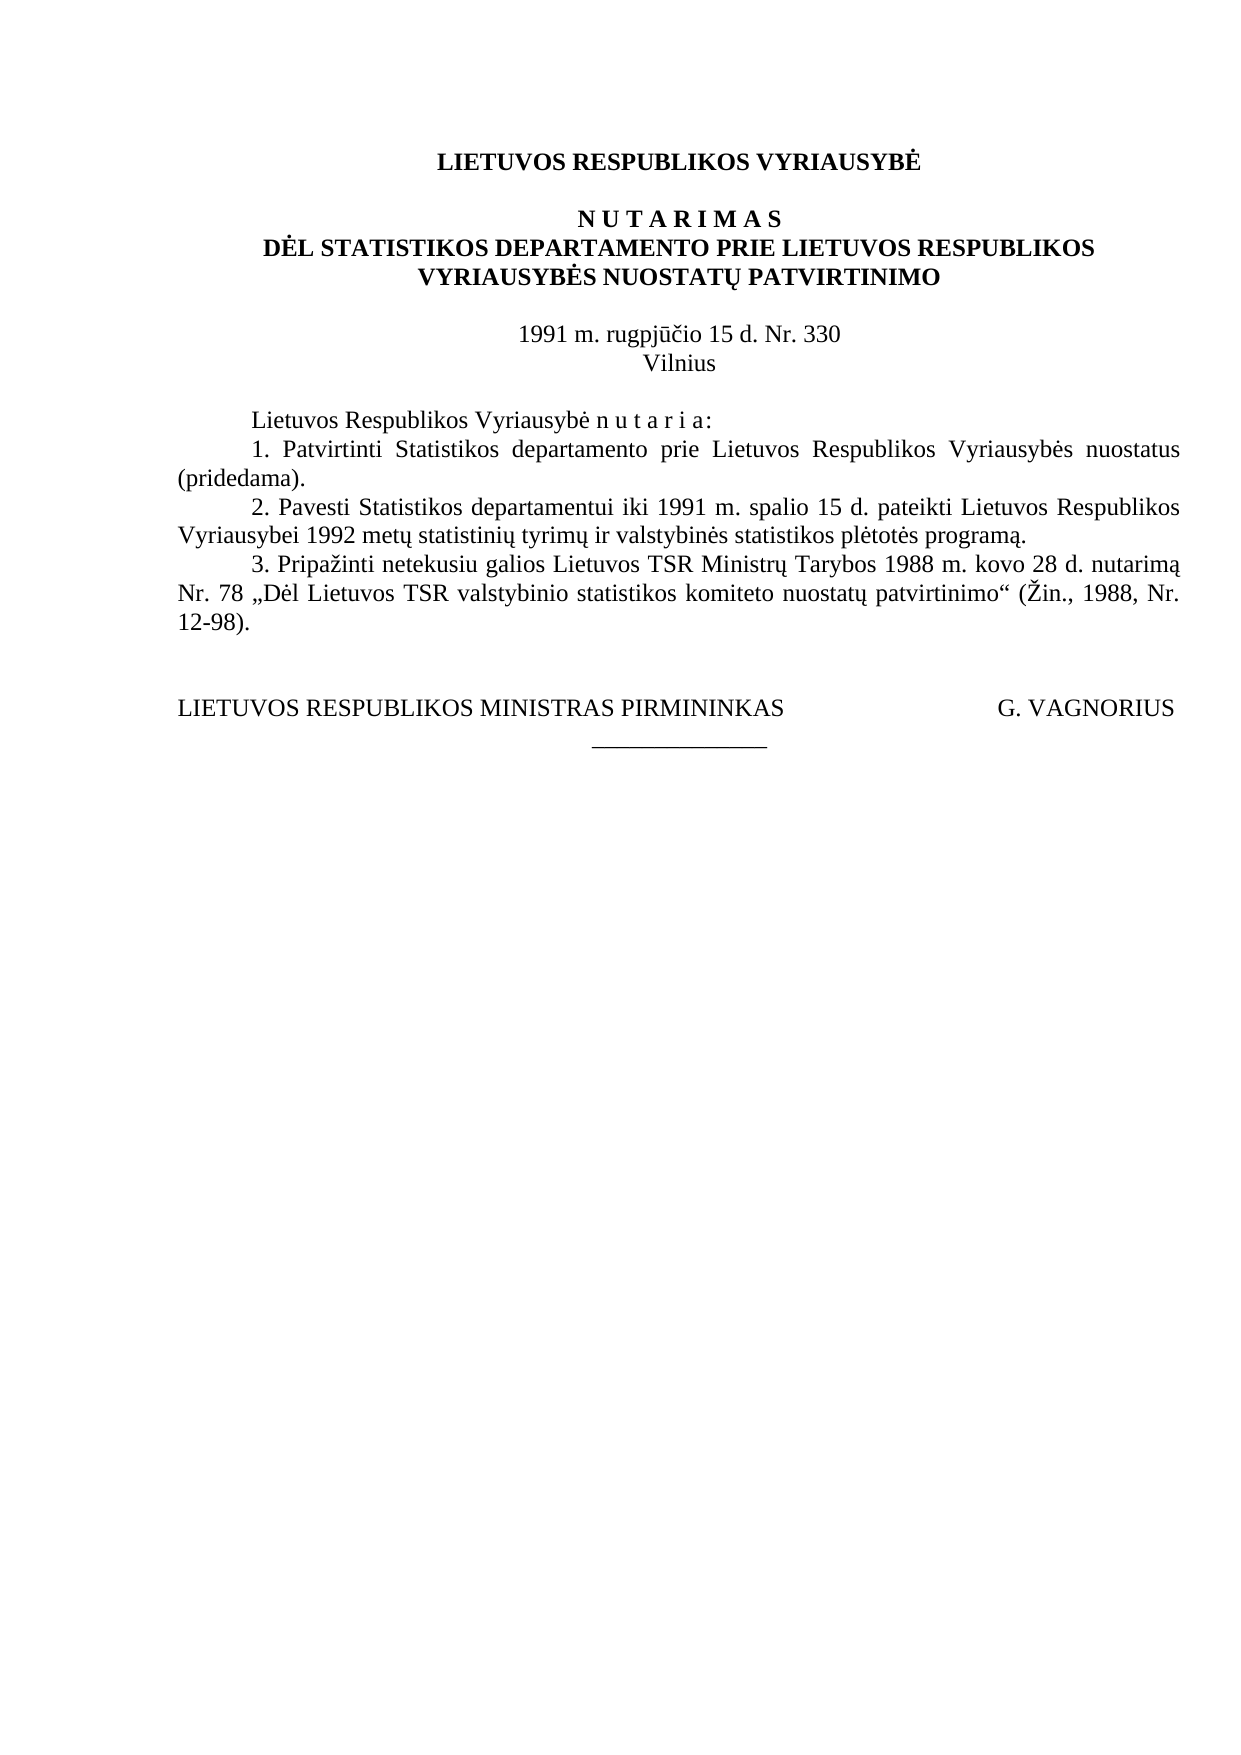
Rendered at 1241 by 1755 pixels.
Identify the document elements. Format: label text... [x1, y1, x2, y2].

text Vilnius [177, 348, 1181, 377]
text ______________ [177, 722, 1181, 751]
text Lietuvos Respublikos Vyriausybė nutaria: [177, 406, 1181, 434]
text N U T A R I M A S [177, 204, 1181, 233]
text DĖL STATISTIKOS DEPARTAMENTO PRIE LIETUVOS RESPUBLIKOS VYRIAUSYBĖS NUOSTATŲ PATVIRTINIMO [177, 233, 1181, 291]
text 1991 m. rugpjūčio 15 d. Nr. 330 [177, 319, 1181, 348]
text 2. Pavesti Statistikos departamentui iki 1991 m. spalio 15 d. pateikti Lietuvos Respublikos Vyriausybei 1992 metų statistinių tyrimų ir valstybinės statistikos plėtotės programą. [177, 492, 1181, 549]
text LIETUVOS RESPUBLIKOS MINISTRAS PIRMININKAS G. VAGNORIUS [177, 693, 1181, 722]
text 1. Patvirtinti Statistikos departamento prie Lietuvos Respublikos Vyriausybės nuostatus (pridedama). [177, 434, 1181, 492]
text 3. Pripažinti netekusiu galios Lietuvos TSR Ministrų Tarybos 1988 m. kovo 28 d. nutarimą Nr. 78 „Dėl Lietuvos TSR valstybinio statistikos komiteto nuostatų patvirtinimo“ (Žin., 1988, Nr. 12-98). [177, 549, 1181, 636]
text LIETUVOS RESPUBLIKOS VYRIAUSYBĖ [177, 147, 1181, 176]
